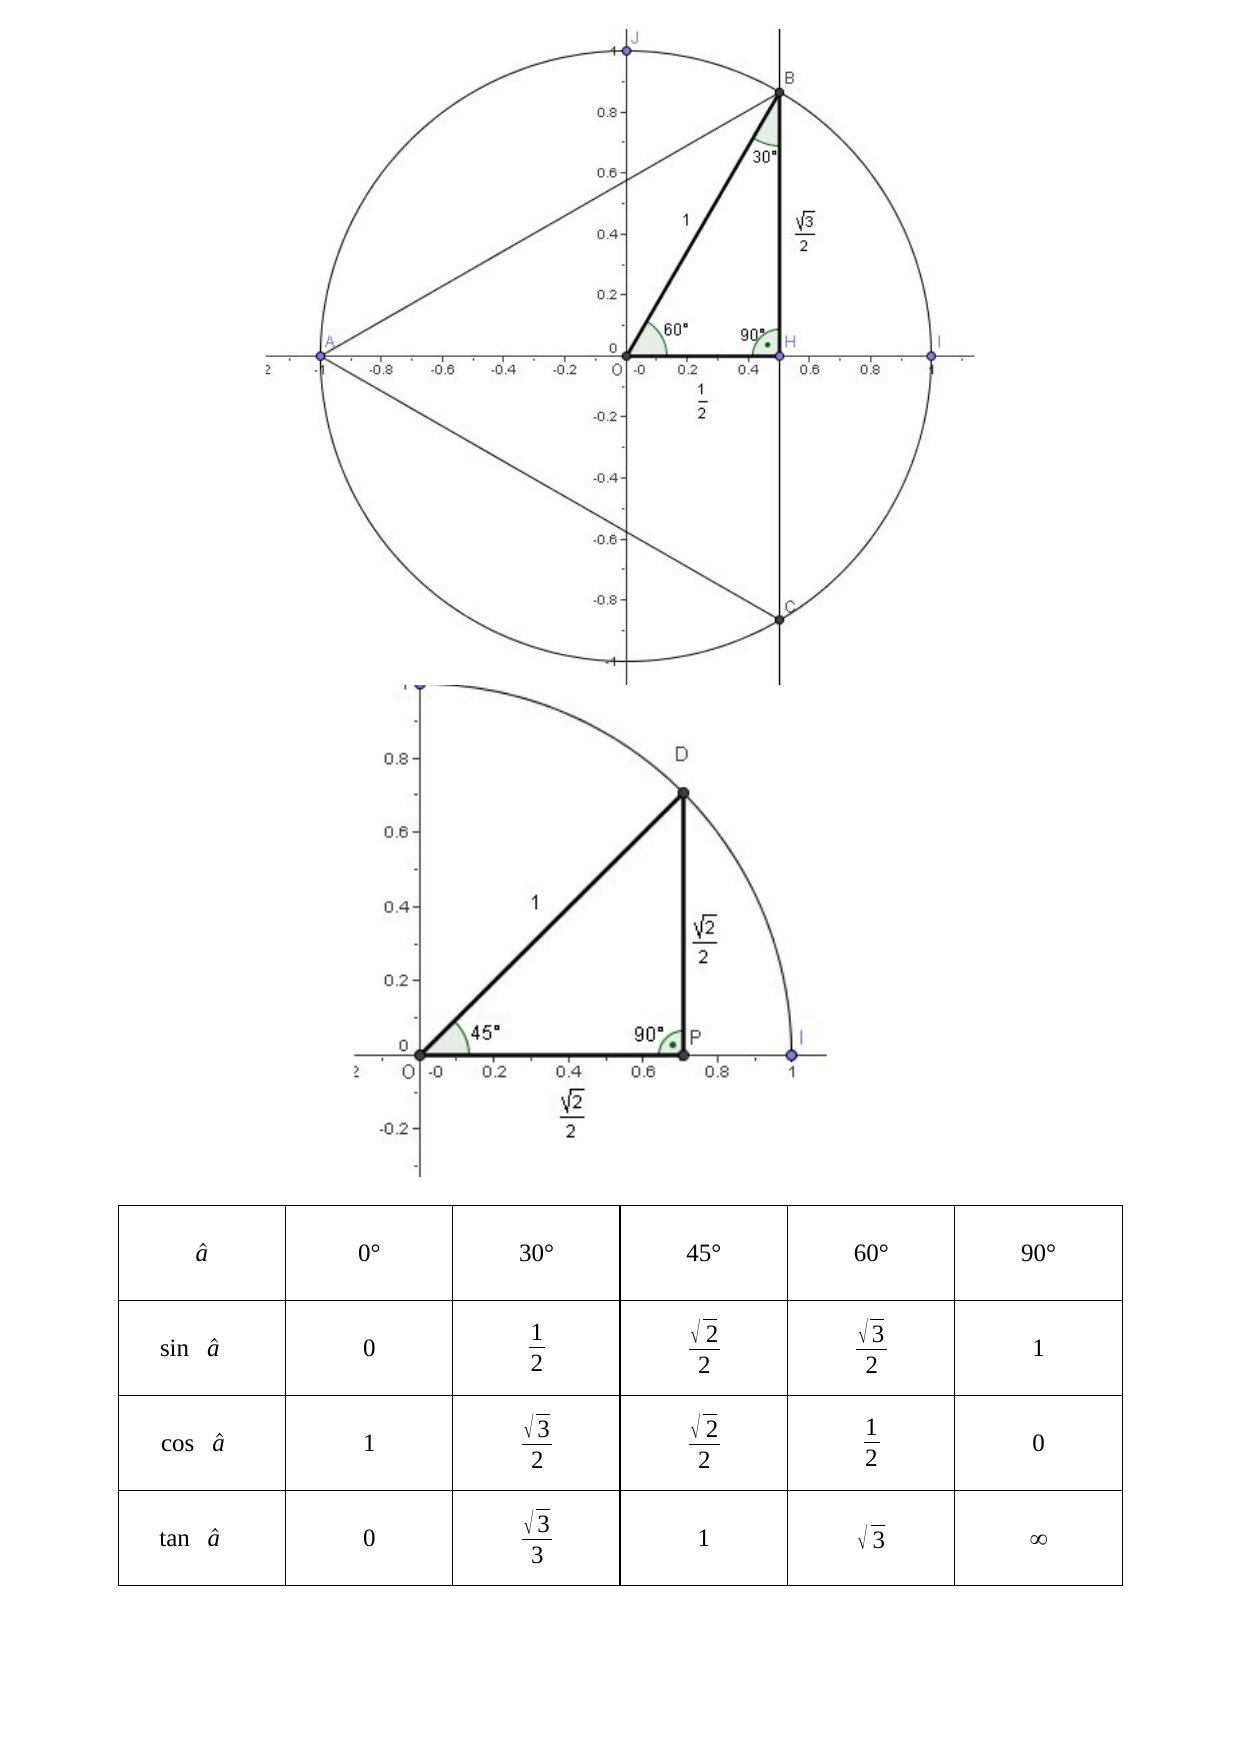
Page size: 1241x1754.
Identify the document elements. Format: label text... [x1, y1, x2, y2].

table_cell [788, 1396, 954, 1490]
table_cell 0 [286, 1301, 452, 1395]
table_header 30° [453, 1206, 619, 1300]
table_header 45° [621, 1206, 787, 1300]
table_cell [788, 1491, 954, 1585]
table_cell [955, 1491, 1122, 1585]
table_header 0° [286, 1206, 452, 1300]
table_cell tan [119, 1491, 285, 1585]
table_cell [453, 1491, 619, 1585]
picture [265, 29, 975, 1177]
table_cell [788, 1301, 954, 1395]
table_cell [453, 1301, 619, 1395]
table_cell sin [119, 1301, 285, 1395]
table_cell 0 [286, 1491, 452, 1585]
table_cell 1 [621, 1491, 787, 1585]
table_header 60° [788, 1206, 954, 1300]
table_header [119, 1206, 285, 1300]
table_cell [621, 1301, 787, 1395]
table_cell 1 [955, 1301, 1122, 1395]
table_cell 0 [955, 1396, 1122, 1490]
table_cell 1 [286, 1396, 452, 1490]
table_cell [453, 1396, 619, 1490]
table_cell cos [119, 1396, 285, 1490]
table_cell [621, 1396, 787, 1490]
table_header 90° [955, 1206, 1122, 1300]
